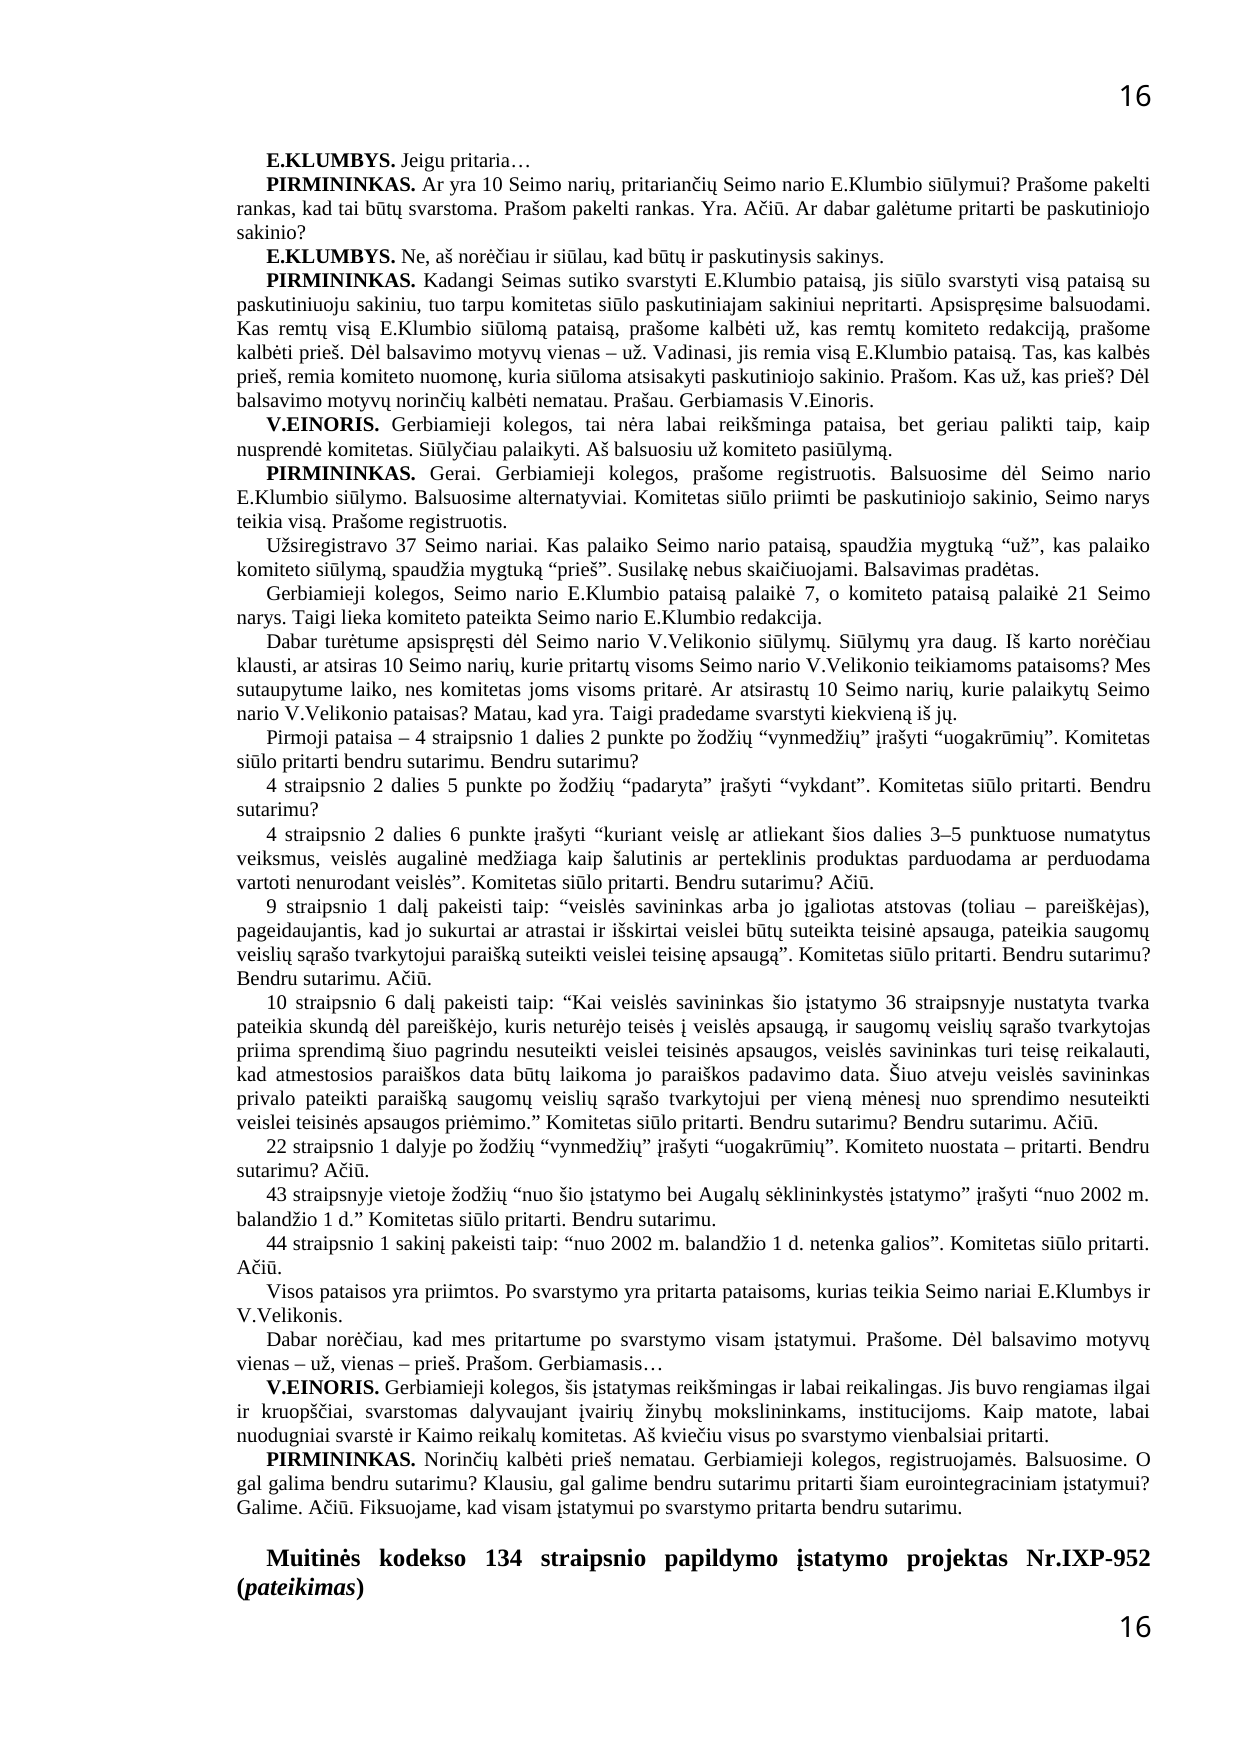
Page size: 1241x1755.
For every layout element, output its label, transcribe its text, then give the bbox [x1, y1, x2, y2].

text V.EINORIS. Gerbiamieji kolegos, tai nėra labai reikšminga pataisa, bet geriau palikti taip, kaip nusprendė komitetas. Siūlyčiau palaikyti. Aš balsuosiu už komiteto pasiūlymą. [236, 412, 1152, 461]
text V.EINORIS. Gerbiamieji kolegos, šis įstatymas reikšmingas ir labai reikalingas. Jis buvo rengiamas ilgai ir kruopščiai, svarstomas dalyvaujant įvairių žinybų mokslininkams, institucijoms. Kaip matote, labai nuodugniai svarstė ir Kaimo reikalų komitetas. Aš kviečiu visus po svarstymo vienbalsiai pritarti. [236, 1375, 1152, 1447]
text Užsiregistravo 37 Seimo nariai. Kas palaiko Seimo nario pataisą, spaudžia mygtuką “už”, kas palaiko komiteto siūlymą, spaudžia mygtuką “prieš”. Susilakę nebus skaičiuojami. Balsavimas pradėtas. [236, 533, 1152, 581]
text E.KLUMBYS. Jeigu pritaria… [236, 148, 1152, 172]
text PIRMININKAS. Norinčių kalbėti prieš nematau. Gerbiamieji kolegos, registruojamės. Balsuosime. O gal galima bendru sutarimu? Klausiu, gal galime bendru sutarimu pritarti šiam eurointegraciniam įstatymui? Galime. Ačiū. Fiksuojame, kad visam įstatymui po svarstymo pritarta bendru sutarimu. [236, 1447, 1152, 1519]
text 4 straipsnio 2 dalies 5 punkte po žodžių “padaryta” įrašyti “vykdant”. Komitetas siūlo pritarti. Bendru sutarimu? [236, 773, 1152, 821]
text 44 straipsnio 1 sakinį pakeisti taip: “nuo 2002 m. balandžio 1 d. netenka galios”. Komitetas siūlo pritarti. Ačiū. [236, 1231, 1152, 1279]
text 4 straipsnio 2 dalies 6 punkte įrašyti “kuriant veislę ar atliekant šios dalies 3–5 punktuose numatytus veiksmus, veislės augalinė medžiaga kaip šalutinis ar perteklinis produktas parduodama ar perduodama vartoti nenurodant veislės”. Komitetas siūlo pritarti. Bendru sutarimu? Ačiū. [236, 821, 1152, 894]
text 10 straipsnio 6 dalį pakeisti taip: “Kai veislės savininkas šio įstatymo 36 straipsnyje nustatyta tvarka pateikia skundą dėl pareiškėjo, kuris neturėjo teisės į veislės apsaugą, ir saugomų veislių sąrašo tvarkytojas priima sprendimą šiuo pagrindu nesuteikti veislei teisinės apsaugos, veislės savininkas turi teisę reikalauti, kad atmestosios paraiškos data būtų laikoma jo paraiškos padavimo data. Šiuo atveju veislės savininkas privalo pateikti paraišką saugomų veislių sąrašo tvarkytojui per vieną mėnesį nuo sprendimo nesuteikti veislei teisinės apsaugos priėmimo.” Komitetas siūlo pritarti. Bendru sutarimu? Bendru sutarimu. Ačiū. [236, 990, 1152, 1134]
text 43 straipsnyje vietoje žodžių “nuo šio įstatymo bei Augalų sėklininkystės įstatymo” įrašyti “nuo 2002 m. balandžio 1 d.” Komitetas siūlo pritarti. Bendru sutarimu. [236, 1182, 1152, 1231]
text PIRMININKAS. Kadangi Seimas sutiko svarstyti E.Klumbio pataisą, jis siūlo svarstyti visą pataisą su paskutiniuoju sakiniu, tuo tarpu komitetas siūlo paskutiniajam sakiniui nepritarti. Apsispręsime balsuodami. Kas remtų visą E.Klumbio siūlomą pataisą, prašome kalbėti už, kas remtų komiteto redakciją, prašome kalbėti prieš. Dėl balsavimo motyvų vienas – už. Vadinasi, jis remia visą E.Klumbio pataisą. Tas, kas kalbės prieš, remia komiteto nuomonę, kuria siūloma atsisakyti paskutiniojo sakinio. Prašom. Kas už, kas prieš? Dėl balsavimo motyvų norinčių kalbėti nematau. Prašau. Gerbiamasis V.Einoris. [236, 268, 1152, 412]
text PIRMININKAS. Ar yra 10 Seimo narių, pritariančių Seimo nario E.Klumbio siūlymui? Prašome pakelti rankas, kad tai būtų svarstoma. Prašom pakelti rankas. Yra. Ačiū. Ar dabar galėtume pritarti be paskutiniojo sakinio? [236, 172, 1152, 244]
text Pirmoji pataisa – 4 straipsnio 1 dalies 2 punkte po žodžių “vynmedžių” įrašyti “uogakrūmių”. Komitetas siūlo pritarti bendru sutarimu. Bendru sutarimu? [236, 725, 1152, 773]
text Dabar norėčiau, kad mes pritartume po svarstymo visam įstatymui. Prašome. Dėl balsavimo motyvų vienas – už, vienas – prieš. Prašom. Gerbiamasis… [236, 1327, 1152, 1375]
text PIRMININKAS. Gerai. Gerbiamieji kolegos, prašome registruotis. Balsuosime dėl Seimo nario E.Klumbio siūlymo. Balsuosime alternatyviai. Komitetas siūlo priimti be paskutiniojo sakinio, Seimo narys teikia visą. Prašome registruotis. [236, 461, 1152, 533]
text 9 straipsnio 1 dalį pakeisti taip: “veislės savininkas arba jo įgaliotas atstovas (toliau – pareiškėjas), pageidaujantis, kad jo sukurtai ar atrastai ir išskirtai veislei būtų suteikta teisinė apsauga, pateikia saugomų veislių sąrašo tvarkytojui paraišką suteikti veislei teisinę apsaugą”. Komitetas siūlo pritarti. Bendru sutarimu? Bendru sutarimu. Ačiū. [236, 894, 1152, 990]
text Gerbiamieji kolegos, Seimo nario E.Klumbio pataisą palaikė 7, o komiteto pataisą palaikė 21 Seimo narys. Taigi lieka komiteto pateikta Seimo nario E.Klumbio redakcija. [236, 581, 1152, 629]
text Muitinės kodekso 134 straipsnio papildymo įstatymo projektas Nr.IXP-952 (pateikimas) [236, 1543, 1152, 1601]
text Visos pataisos yra priimtos. Po svarstymo yra pritarta pataisoms, kurias teikia Seimo nariai E.Klumbys ir V.Velikonis. [236, 1279, 1152, 1327]
text E.KLUMBYS. Ne, aš norėčiau ir siūlau, kad būtų ir paskutinysis sakinys. [236, 244, 1152, 268]
text 22 straipsnio 1 dalyje po žodžių “vynmedžių” įrašyti “uogakrūmių”. Komiteto nuostata – pritarti. Bendru sutarimu? Ačiū. [236, 1134, 1152, 1182]
text Dabar turėtume apsispręsti dėl Seimo nario V.Velikonio siūlymų. Siūlymų yra daug. Iš karto norėčiau klausti, ar atsiras 10 Seimo narių, kurie pritartų visoms Seimo nario V.Velikonio teikiamoms pataisoms? Mes sutaupytume laiko, nes komitetas joms visoms pritarė. Ar atsirastų 10 Seimo narių, kurie palaikytų Seimo nario V.Velikonio pataisas? Matau, kad yra. Taigi pradedame svarstyti kiekvieną iš jų. [236, 629, 1152, 725]
